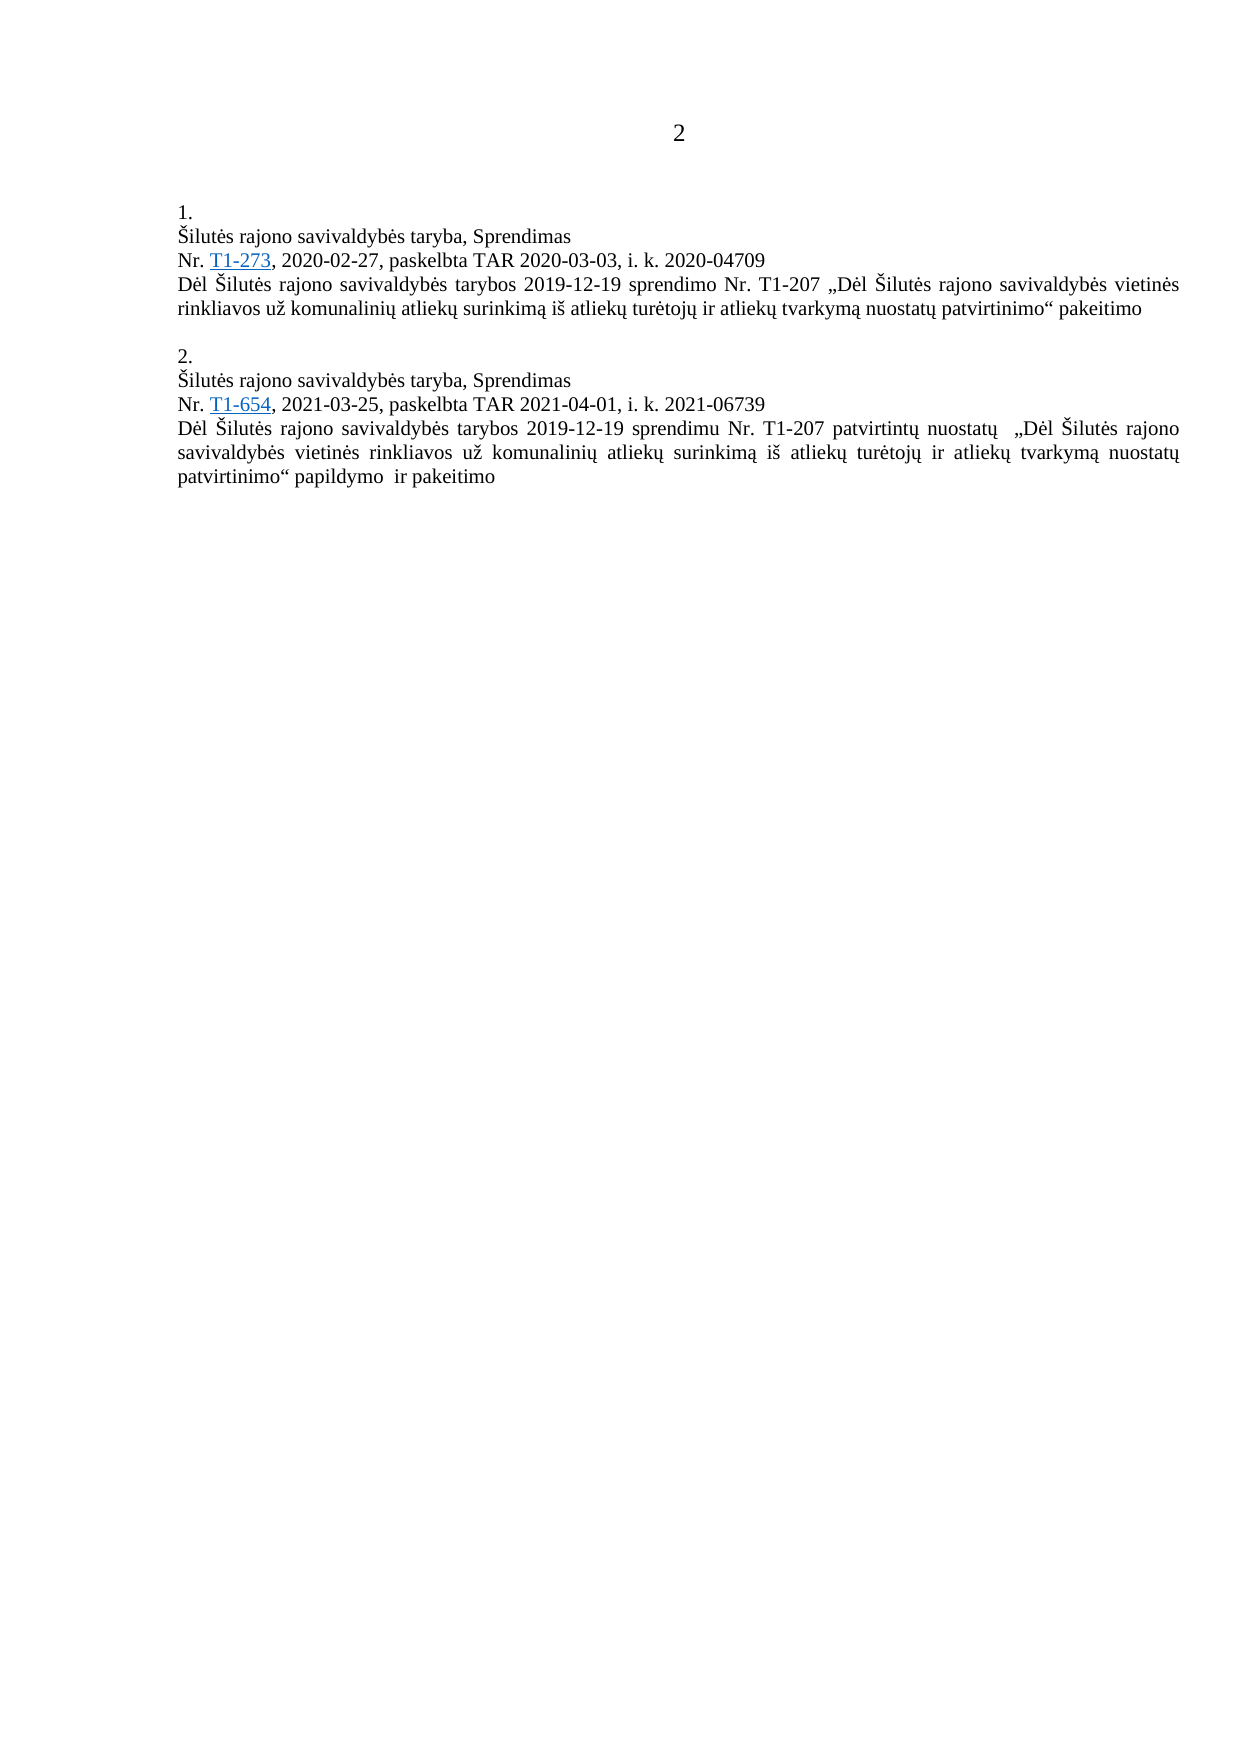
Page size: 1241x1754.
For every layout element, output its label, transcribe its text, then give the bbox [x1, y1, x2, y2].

text Šilutės rajono savivaldybės taryba, Sprendimas [177, 224, 1181, 248]
text 1. [177, 200, 1181, 224]
text Dėl Šilutės rajono savivaldybės tarybos 2019-12-19 sprendimo Nr. T1-207 „Dėl Šilutės rajono savivaldybės vietinės rinkliavos už komunalinių atliekų surinkimą iš atliekų turėtojų ir atliekų tvarkymą nuostatų patvirtinimo“ pakeitimo [177, 272, 1181, 320]
text Šilutės rajono savivaldybės taryba, Sprendimas [177, 368, 1181, 392]
text 2. [177, 344, 1181, 368]
text Nr. T1-654, 2021-03-25, paskelbta TAR 2021-04-01, i. k. 2021-06739 [177, 392, 1181, 416]
text Nr. T1-273, 2020-02-27, paskelbta TAR 2020-03-03, i. k. 2020-04709 [177, 248, 1181, 272]
text Dėl Šilutės rajono savivaldybės tarybos 2019-12-19 sprendimu Nr. T1-207 patvirtintų nuostatų „Dėl Šilutės rajono savivaldybės vietinės rinkliavos už komunalinių atliekų surinkimą iš atliekų turėtojų ir atliekų tvarkymą nuostatų patvirtinimo“ papildymo ir pakeitimo [177, 416, 1181, 488]
